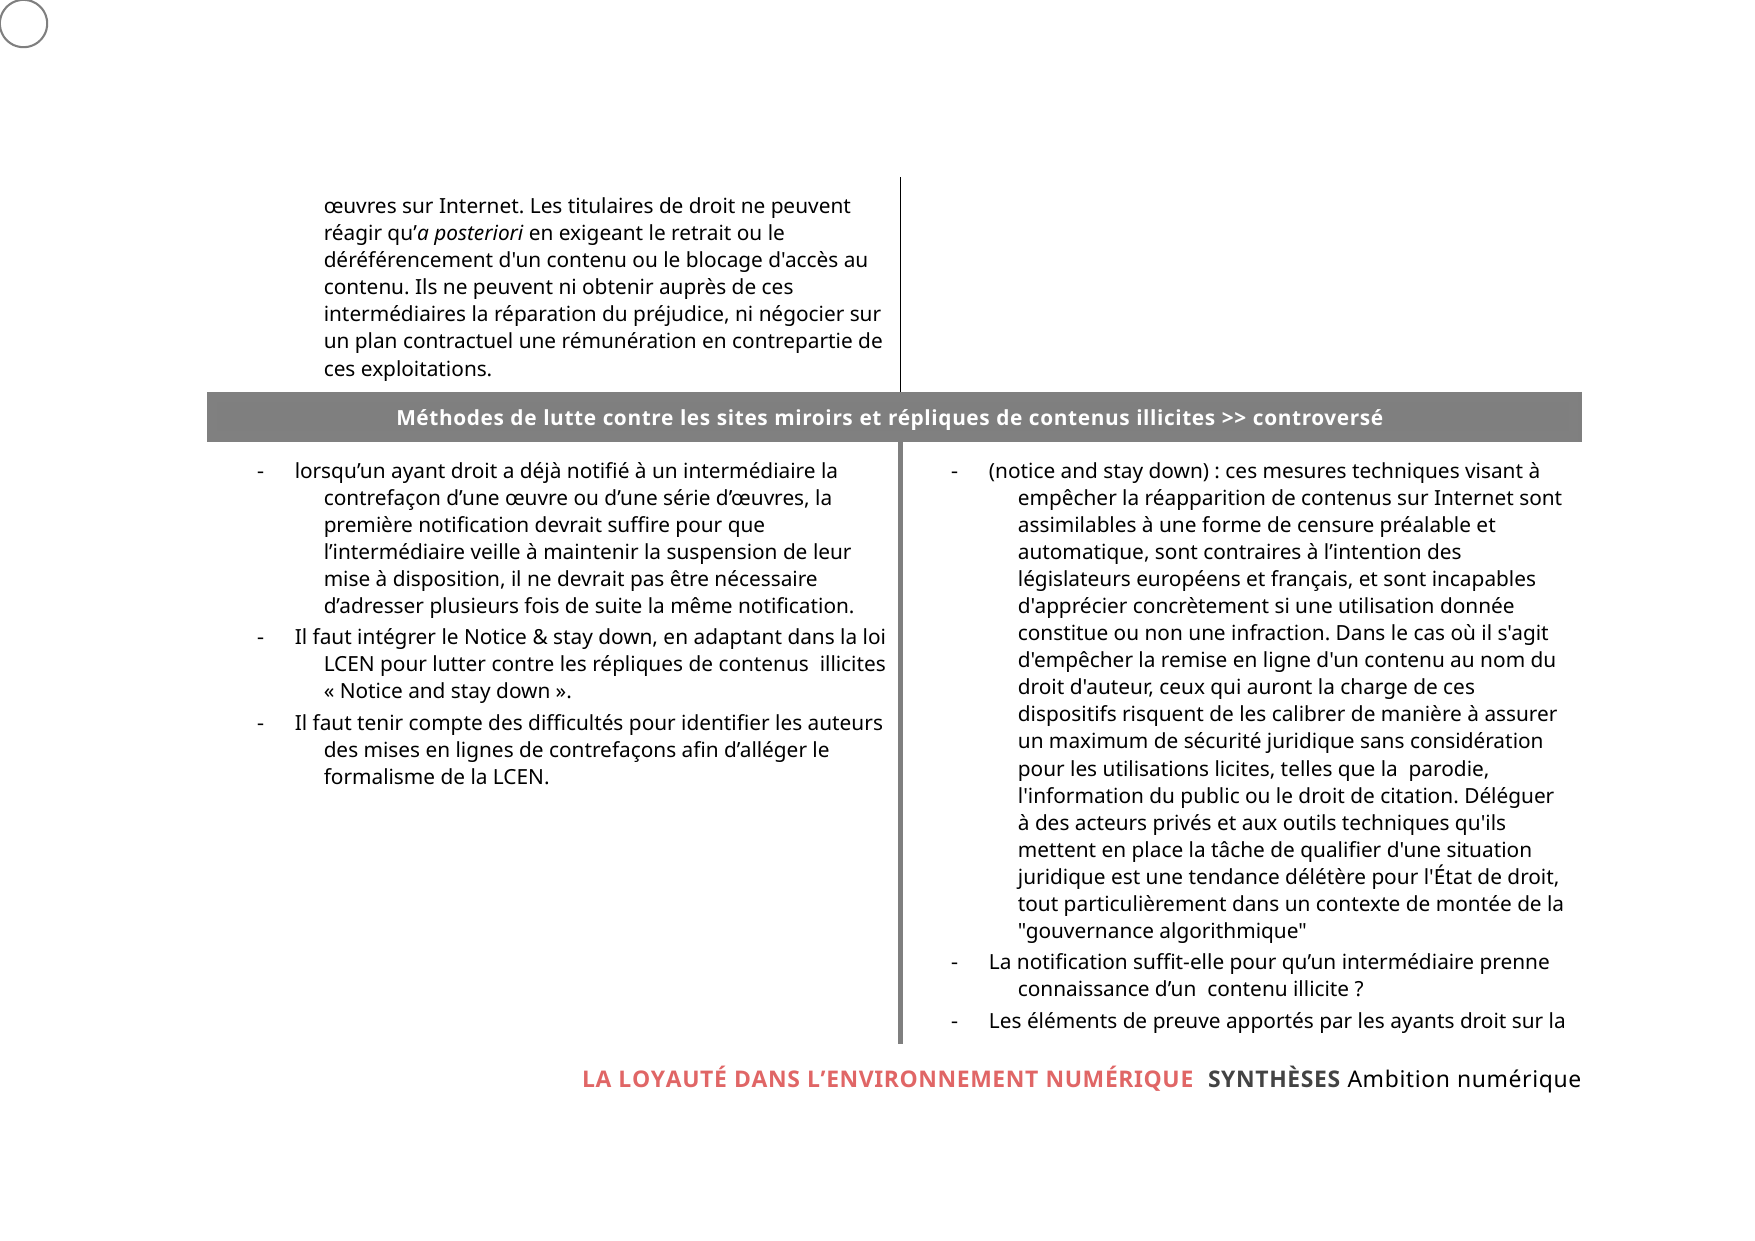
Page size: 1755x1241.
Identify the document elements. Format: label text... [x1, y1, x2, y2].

table_cell lorsqu’un ayant droit a déjà notifié à un intermédiaire la contrefaçon d’une œuvre ou d’une série d’œuvres, la première notification devrait suffire pour que l’intermédiaire veille à maintenir la suspension de leur mise à disposition, il ne devrait pas être nécessaire d’adresser plusieurs fois de suite la même notification. Il faut intégrer le Notice & stay down, en adaptant dans la loi LCEN pour lutter contre les répliques de contenus illicites « Notice and stay down ». Il faut tenir compte des difficultés pour identifier les auteurs des mises en lignes de contrefaçons afin d’alléger le formalisme de la LCEN. [207, 442, 898, 1044]
table_cell (notice and stay down) : ces mesures techniques visant à empêcher la réapparition de contenus sur Internet sont assimilables à une forme de censure préalable et automatique, sont contraires à l’intention des législateurs européens et français, et sont incapables d'apprécier concrètement si une utilisation donnée constitue ou non une infraction. Dans le cas où il s'agit d'empêcher la remise en ligne d'un contenu au nom du droit d'auteur, ceux qui auront la charge de ces dispositifs risquent de les calibrer de manière à assurer un maximum de sécurité juridique sans considération pour les utilisations licites, telles que la parodie, l'information du public ou le droit de citation. Déléguer à des acteurs privés et aux outils techniques qu'ils mettent en place la tâche de qualifier d'une situation juridique est une tendance délétère pour l'État de droit, tout particulièrement dans un contexte de montée de la "gouvernance algorithmique" La notification suffit-elle pour qu’un intermédiaire prenne connaissance d’un contenu illicite ? Les éléments de preuve apportés par les ayants droit sur la [903, 442, 1580, 1044]
table_cell œuvres sur Internet. Les titulaires de droit ne peuvent réagir qu’a posteriori en exigeant le retrait ou le déréférencement d'un contenu ou le blocage d'accès au contenu. Ils ne peuvent ni obtenir auprès de ces intermédiaires la réparation du préjudice, ni négocier sur un plan contractuel une rémunération en contrepartie de ces exploitations. [207, 177, 900, 392]
table_cell Méthodes de lutte contre les sites miroirs et répliques de contenus illicites >> controversé [207, 392, 1578, 442]
table_cell [901, 177, 1580, 392]
